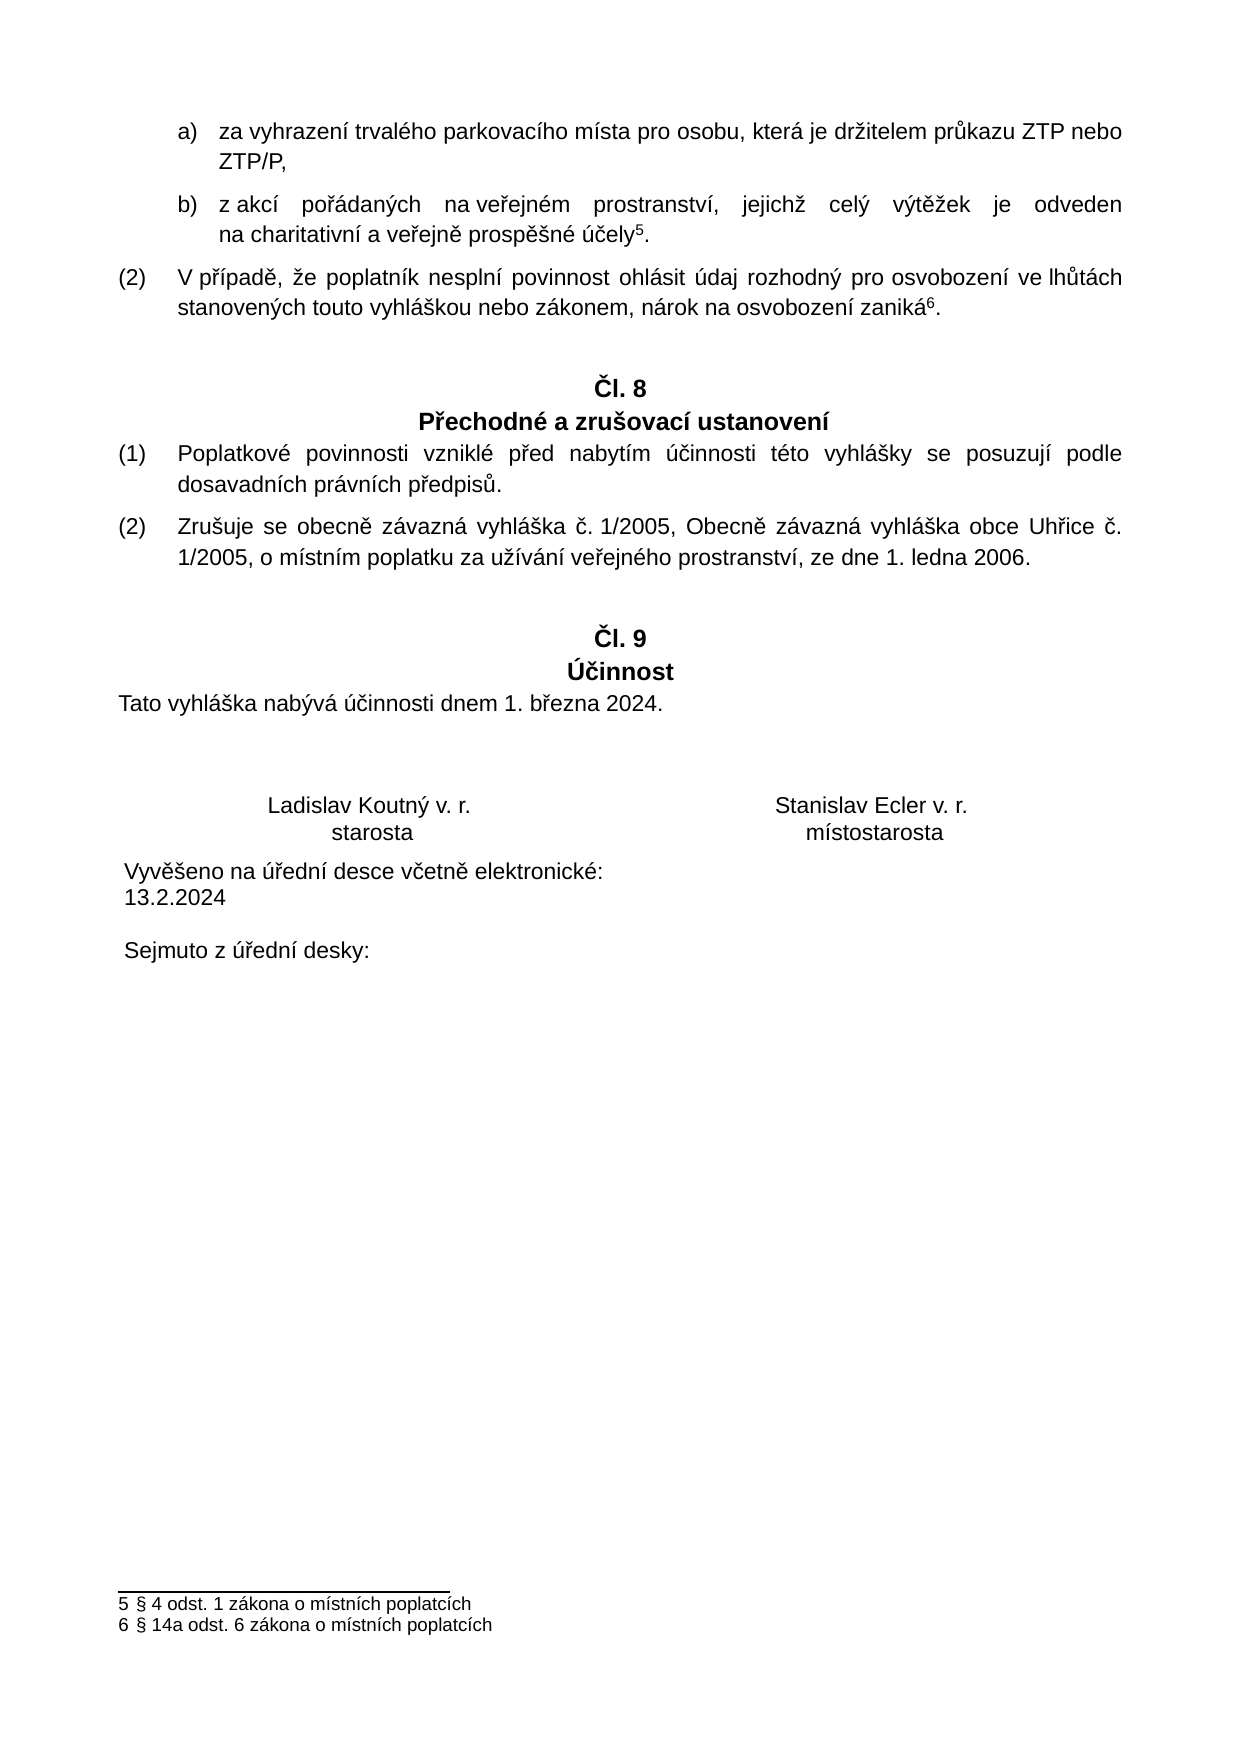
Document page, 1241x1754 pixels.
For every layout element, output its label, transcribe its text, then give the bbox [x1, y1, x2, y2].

table_cell [620, 851, 1122, 969]
list z akcí pořádaných na veřejném prostranství, jejichž celý výtěžek je odveden na charitativní a veřejně prospěšné účely. [177, 191, 1122, 248]
list za vyhrazení trvalého parkovacího místa pro osobu, která je držitelem průkazu ZTP nebo ZTP/P, [177, 118, 1122, 175]
list V případě, že poplatník nesplní povinnost ohlásit údaj rozhodný pro osvobození ve lhůtách stanovených touto vyhláškou nebo zákonem, nárok na osvobození zaniká. [118, 264, 1122, 321]
table_header Ladislav Koutný v. r. starosta [118, 733, 620, 851]
list Poplatkové povinnosti vzniklé před nabytím účinnosti této vyhlášky se posuzují podle dosavadních právních předpisů. [118, 440, 1122, 497]
subtitle Čl. 8 Přechodné a zrušovací ustanovení [118, 374, 1122, 436]
list Zrušuje se obecně závazná vyhláška č. 1/2005, Obecně závazná vyhláška obce Uhřice č. 1/2005, o místním poplatku za užívání veřejného prostranství, ze dne 1. ledna 2006. [118, 513, 1122, 570]
table_cell Vyvěšeno na úřední desce včetně elektronické: 13.2.2024 Sejmuto z úřední desky: [118, 851, 620, 969]
list § 4 odst. 1 zákona o místních poplatcích [118, 1592, 1122, 1614]
subtitle Čl. 9 Účinnost [118, 624, 1122, 686]
table_header Stanislav Ecler v. r. místostarosta [620, 733, 1122, 851]
list § 14a odst. 6 zákona o místních poplatcích [118, 1614, 1122, 1635]
text Tato vyhláška nabývá účinnosti dnem 1. března 2024. [118, 690, 1122, 716]
